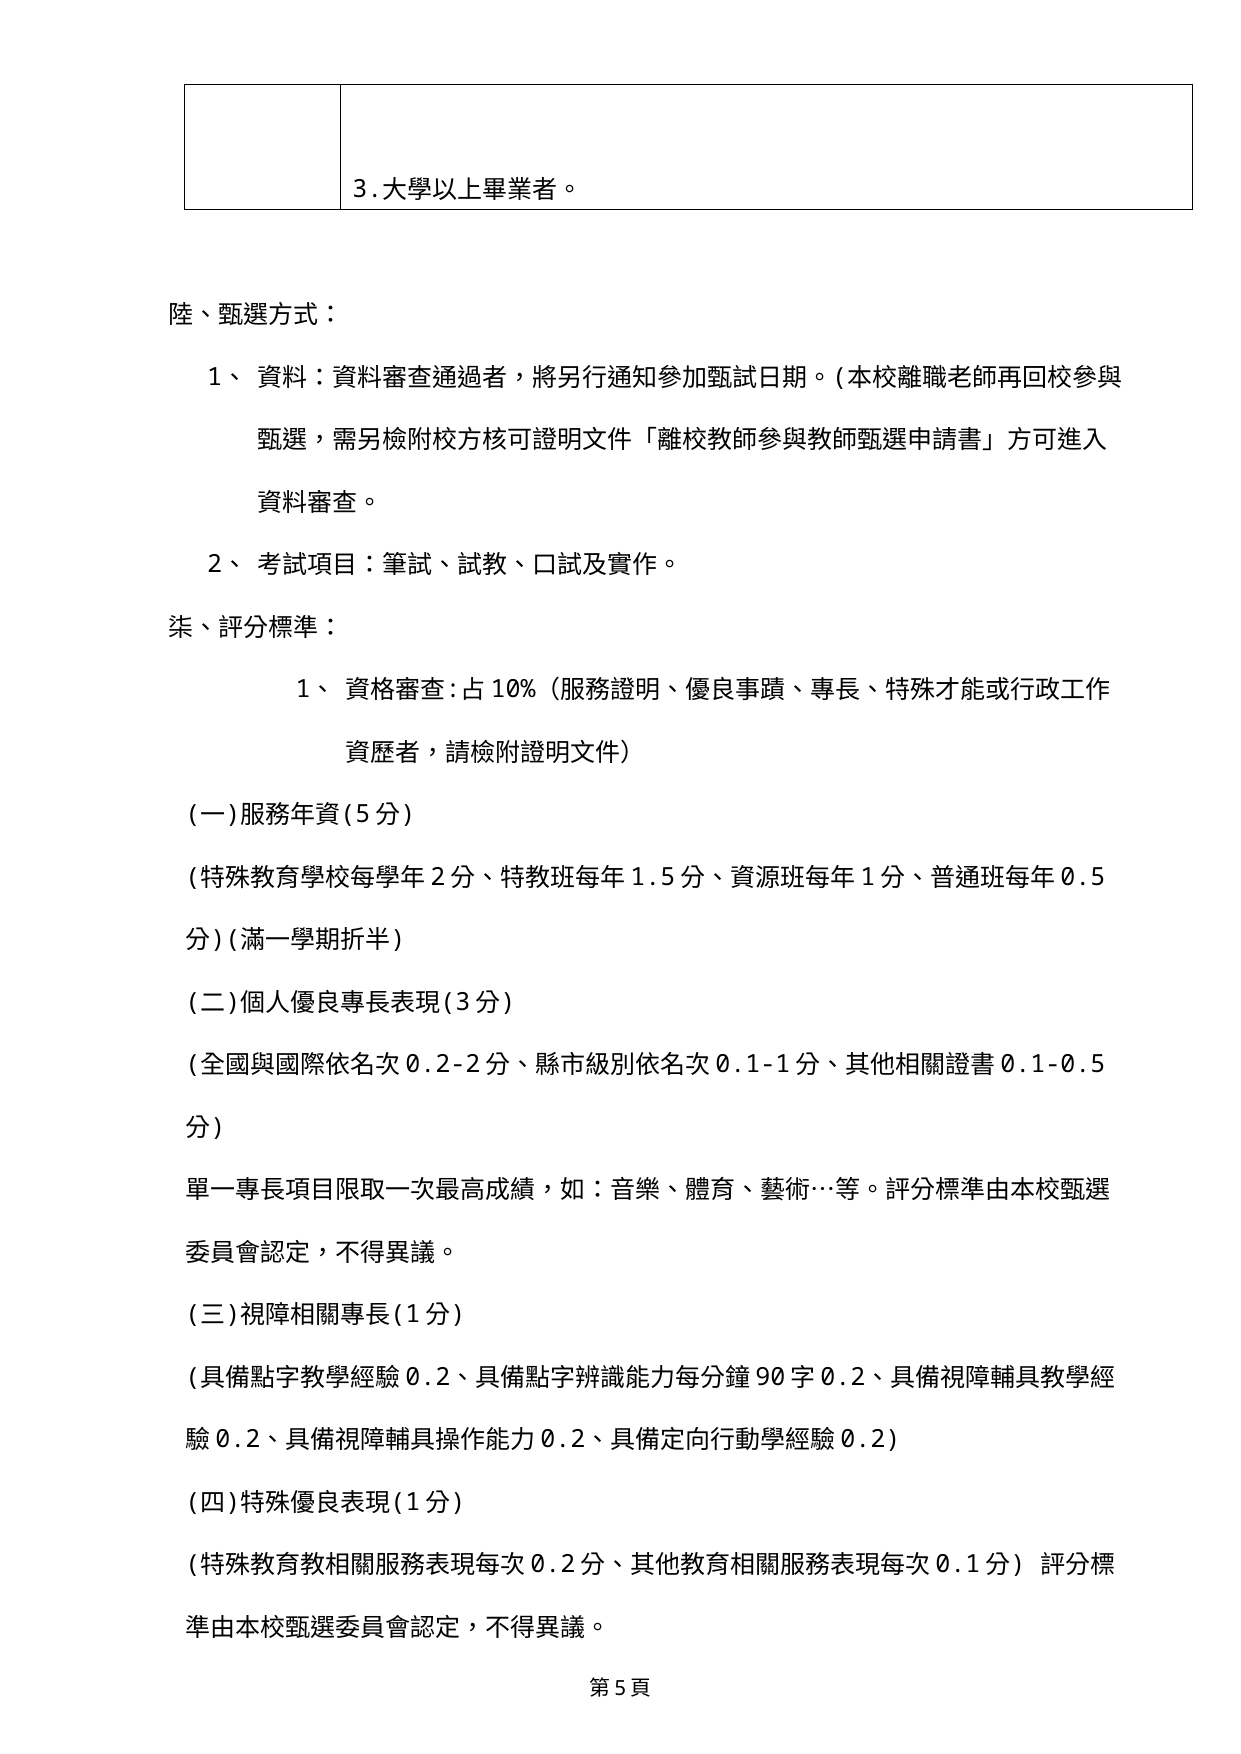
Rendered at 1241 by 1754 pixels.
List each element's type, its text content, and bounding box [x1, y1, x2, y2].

text (具備點字教學經驗0.2、具備點字辨識能力每分鐘90字0.2、具備視障輔具教學經驗0.2、具備視障輔具操作能力0.2、具備定向行動學經驗0.2) [185, 1334, 1122, 1459]
text (全國與國際依名次0.2-2分、縣市級別依名次0.1-1分、其他相關證書0.1-0.5分) [185, 1021, 1122, 1146]
list 資格審查:占10%（服務證明、優良事蹟、專長、特殊才能或行政工作資歷者，請檢附證明文件） [295, 646, 1122, 771]
text (二)個人優良專長表現(3分) [185, 959, 1122, 1021]
list 評分標準： [168, 584, 1122, 646]
text 單一專長項目限取一次最高成績，如：音樂、體育、藝術…等。評分標準由本校甄選委員會認定，不得異議。 [185, 1146, 1122, 1271]
list 資料：資料審查通過者，將另行通知參加甄試日期。(本校離職老師再回校參與甄選，需另檢附校方核可證明文件「離校教師參與教師甄選申請書」方可進入資料審查。 [207, 334, 1122, 521]
table_cell 3.大學以上畢業者。 [341, 85, 1192, 209]
list 考試項目：筆試、試教、口試及實作。 [207, 521, 1122, 584]
list 甄選方式： [168, 271, 1122, 334]
text (一)服務年資(5分) [185, 771, 1122, 834]
text (四)特殊優良表現(1分) [185, 1459, 1122, 1521]
text (三)視障相關專長(1分) [185, 1271, 1122, 1334]
text (特殊教育教相關服務表現每次0.2分、其他教育相關服務表現每次0.1分) 評分標準由本校甄選委員會認定，不得異議。 [185, 1521, 1122, 1646]
text (特殊教育學校每學年2分、特教班每年1.5分、資源班每年1分、普通班每年0.5分)(滿一學期折半) [185, 834, 1122, 959]
table_cell [185, 85, 340, 209]
